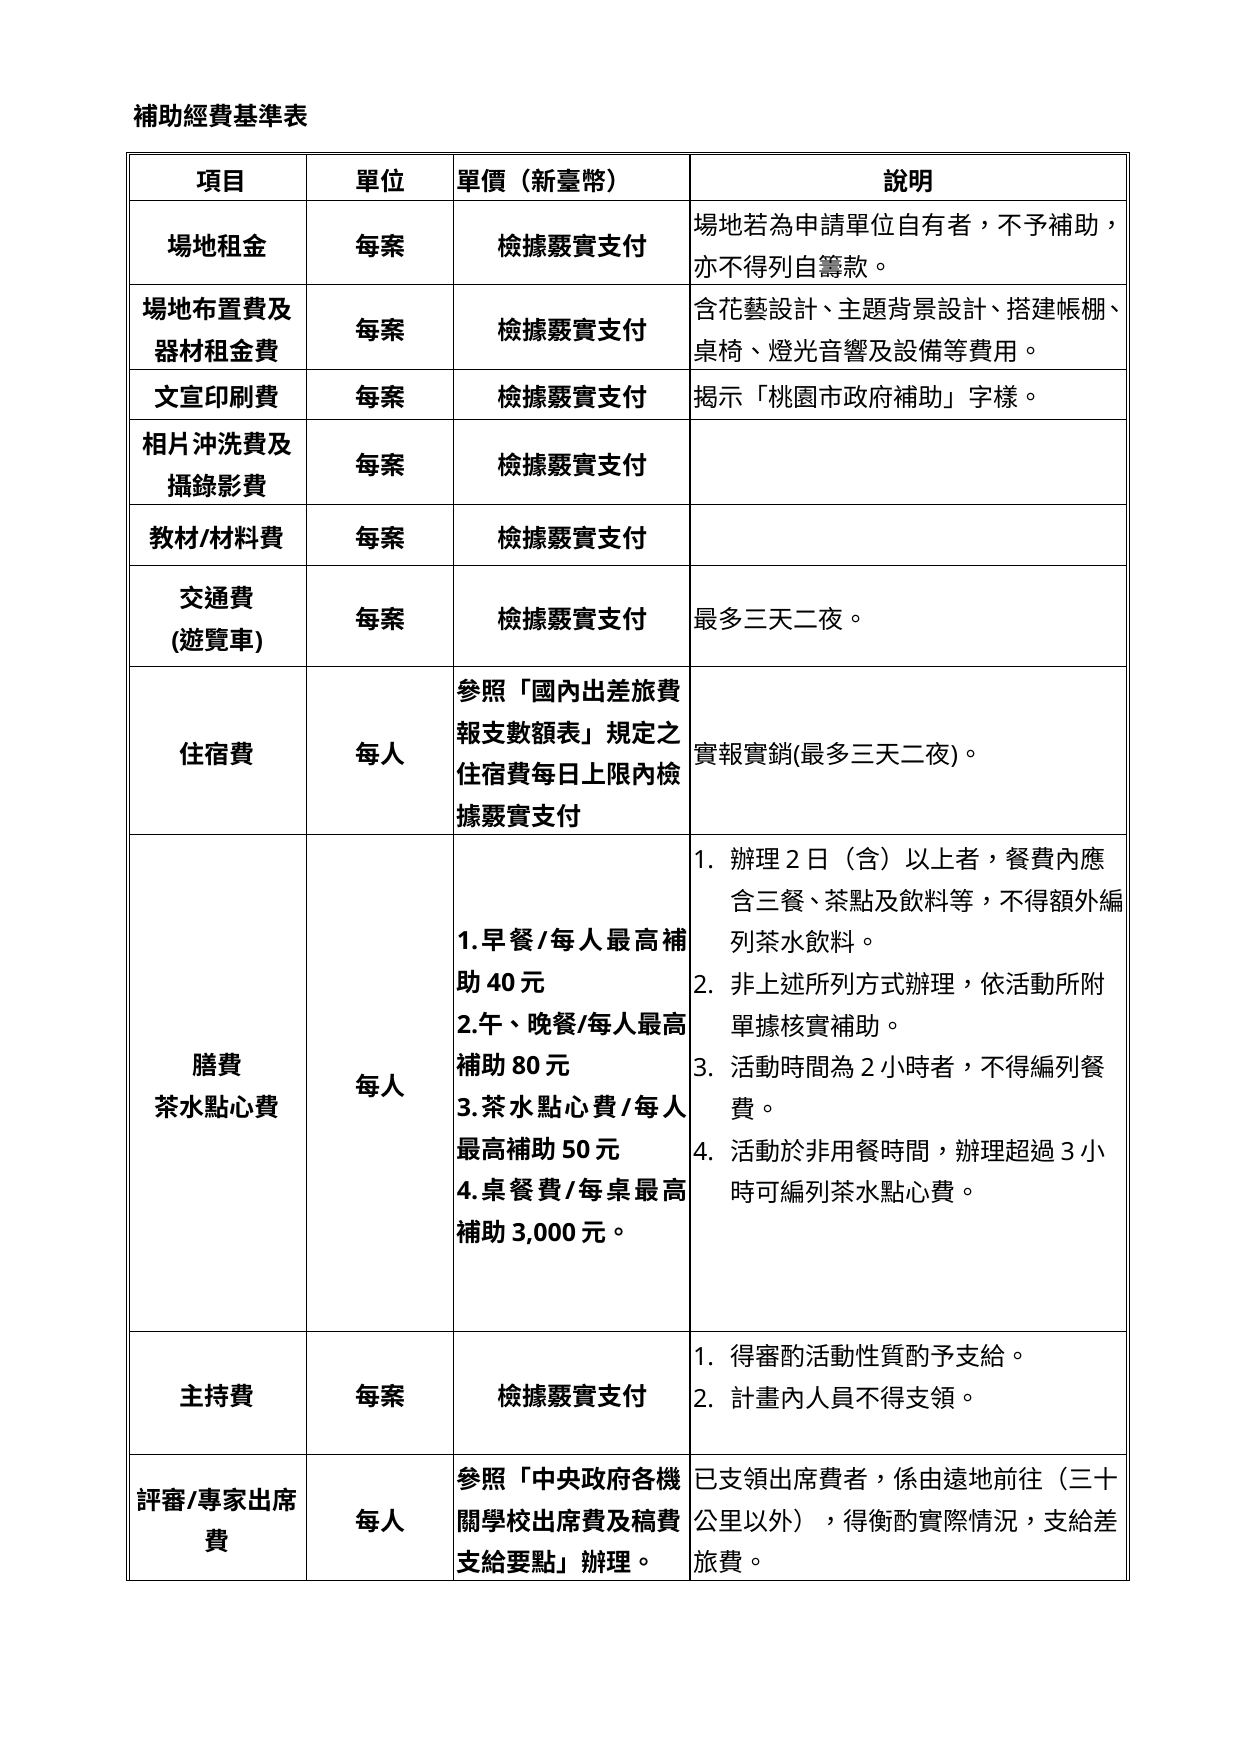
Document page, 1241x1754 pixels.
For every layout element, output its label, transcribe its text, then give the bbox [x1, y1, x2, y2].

table_cell 檢據覈實支付 [454, 201, 689, 284]
table_header 說明 [691, 155, 1126, 200]
table_cell 場地若為申請單位自有者，不予補助，亦不得列自籌款。 [691, 201, 1126, 284]
table_cell 交通費 (遊覽車) [130, 566, 306, 666]
table_header 單價（新臺幣） [454, 155, 689, 200]
table_cell 每人 [307, 1455, 453, 1580]
text 補助經費基準表 [133, 96, 1122, 134]
table_cell 每案 [307, 566, 453, 666]
table_cell 檢據覈實支付 [454, 370, 689, 419]
table_header 項目 [130, 155, 306, 200]
table_cell 實報實銷(最多三天二夜)。 [691, 667, 1126, 834]
table_cell 每案 [307, 201, 453, 284]
table_cell 評審/專家出席費 [130, 1455, 306, 1580]
table_cell 每案 [307, 505, 453, 564]
table_header 單位 [307, 155, 453, 200]
table_cell 每案 [307, 420, 453, 503]
table_cell 最多三天二夜。 [691, 566, 1126, 666]
table_cell 文宣印刷費 [130, 370, 306, 419]
table_cell 檢據覈實支付 [454, 505, 689, 564]
table_cell 膳費 茶水點心費 [130, 835, 306, 1331]
table_cell 得審酌活動性質酌予支給。 計畫內人員不得支領。 [691, 1332, 1126, 1454]
table_cell 每人 [307, 667, 453, 834]
table_cell 相片沖洗費及攝錄影費 [130, 420, 306, 503]
table_cell 含花藝設計、主題背景設計、搭建帳棚、桌椅、燈光音響及設備等費用。 [691, 285, 1126, 369]
table_cell 檢據覈實支付 [454, 1332, 689, 1454]
table_cell 每案 [307, 1332, 453, 1454]
table_cell 主持費 [130, 1332, 306, 1454]
table_cell 參照「國內出差旅費報支數額表」規定之住宿費每日上限內檢據覈實支付 [454, 667, 689, 834]
table_cell 每案 [307, 370, 453, 419]
table_cell 每人 [307, 835, 453, 1331]
table_cell 檢據覈實支付 [454, 285, 689, 369]
table_cell [691, 505, 1126, 564]
table_cell 住宿費 [130, 667, 306, 834]
table_cell 每案 [307, 285, 453, 369]
table_cell 場地布置費及器材租金費 [130, 285, 306, 369]
table_cell 場地租金 [130, 201, 306, 284]
table_cell 教材/材料費 [130, 505, 306, 564]
table_cell 檢據覈實支付 [454, 566, 689, 666]
table_cell [691, 420, 1126, 503]
table_cell 1.早餐/每人最高補助40元 2.午、晚餐/每人最高補助80元 3.茶水點心費/每人最高補助50元 4.桌餐費/每桌最高補助3,000元。 [454, 835, 689, 1331]
table_cell 揭示「桃園市政府補助」字樣。 [691, 370, 1126, 419]
table_cell 檢據覈實支付 [454, 420, 689, 503]
table_cell 已支領出席費者，係由遠地前往（三十公里以外），得衡酌實際情況，支給差旅費。 [691, 1455, 1126, 1580]
table_cell 參照「中央政府各機關學校出席費及稿費支給要點」辦理。 [454, 1455, 689, 1580]
table_cell 辦理2日（含）以上者，餐費內應含三餐、茶點及飲料等，不得額外編列茶水飲料。 非上述所列方式辦理，依活動所附單據核實補助。 活動時間為2小時者，不得編列餐費。 活動於非用餐時間，辦理超過3小時可編列茶水點心費。 [691, 835, 1126, 1331]
